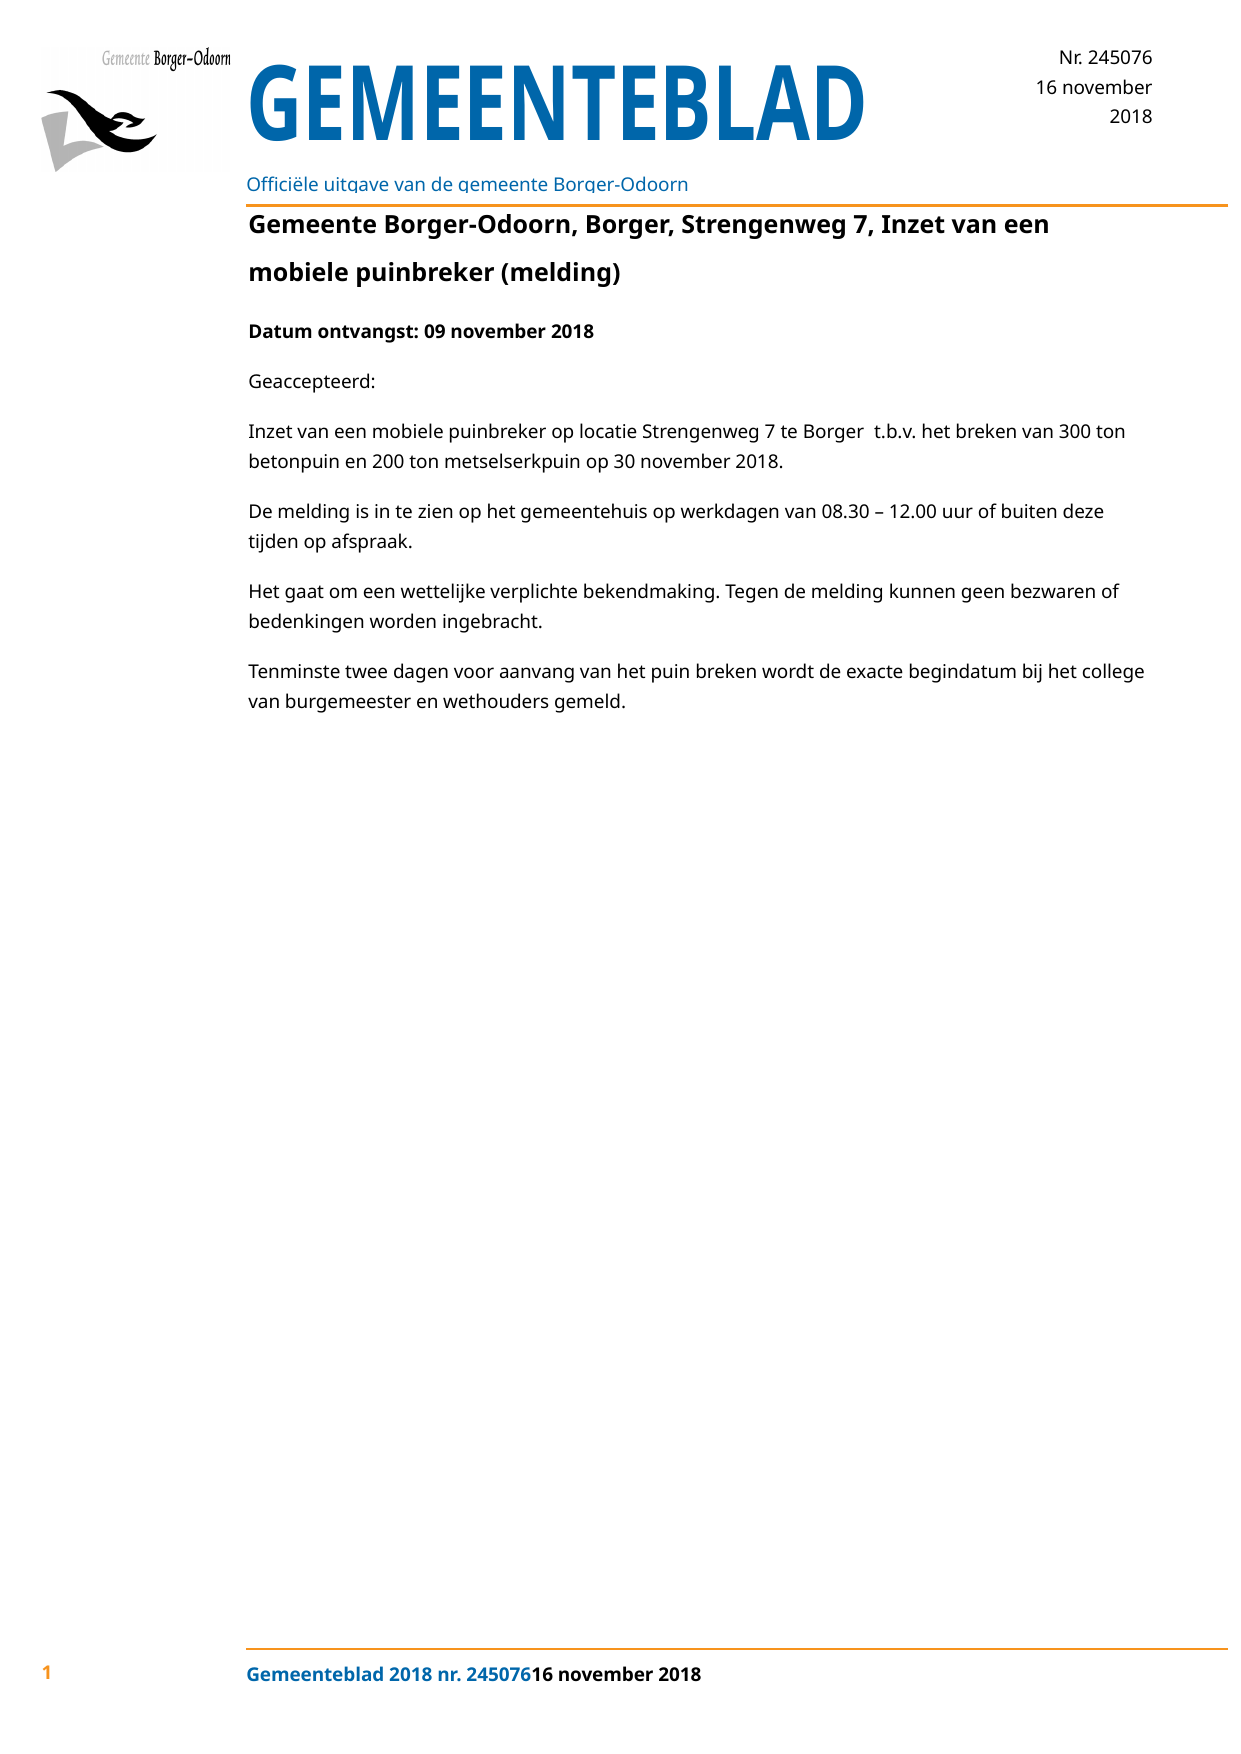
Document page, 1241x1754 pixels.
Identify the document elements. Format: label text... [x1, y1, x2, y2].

picture [41, 47, 231, 172]
text De melding is in te zien op het gemeentehuis op werkdagen van 08.30 – 12.00 uur of buiten deze tijden op afspraak. [248, 499, 1152, 554]
text Inzet van een mobiele puinbreker op locatie Strengenweg 7 te Borger t.b.v. het breken van 300 ton betonpuin en 200 ton metselserkpuin op 30 november 2018. [248, 419, 1152, 474]
text Het gaat om een wettelijke verplichte bekendmaking. Tegen de melding kunnen geen bezwaren of bedenkingen worden ingebracht. [248, 579, 1152, 634]
text Gemeente Borger-Odoorn, Borger, Strengenweg 7, Inzet van een mobiele puinbreker (melding) [248, 207, 1152, 288]
text Geaccepteerd: [248, 368, 1152, 394]
text Tenminste twee dagen voor aanvang van het puin breken wordt de exacte begindatum bij het college van burgemeester en wethouders gemeld. [248, 659, 1152, 714]
text Datum ontvangst: 09 november 2018 [248, 318, 1152, 344]
